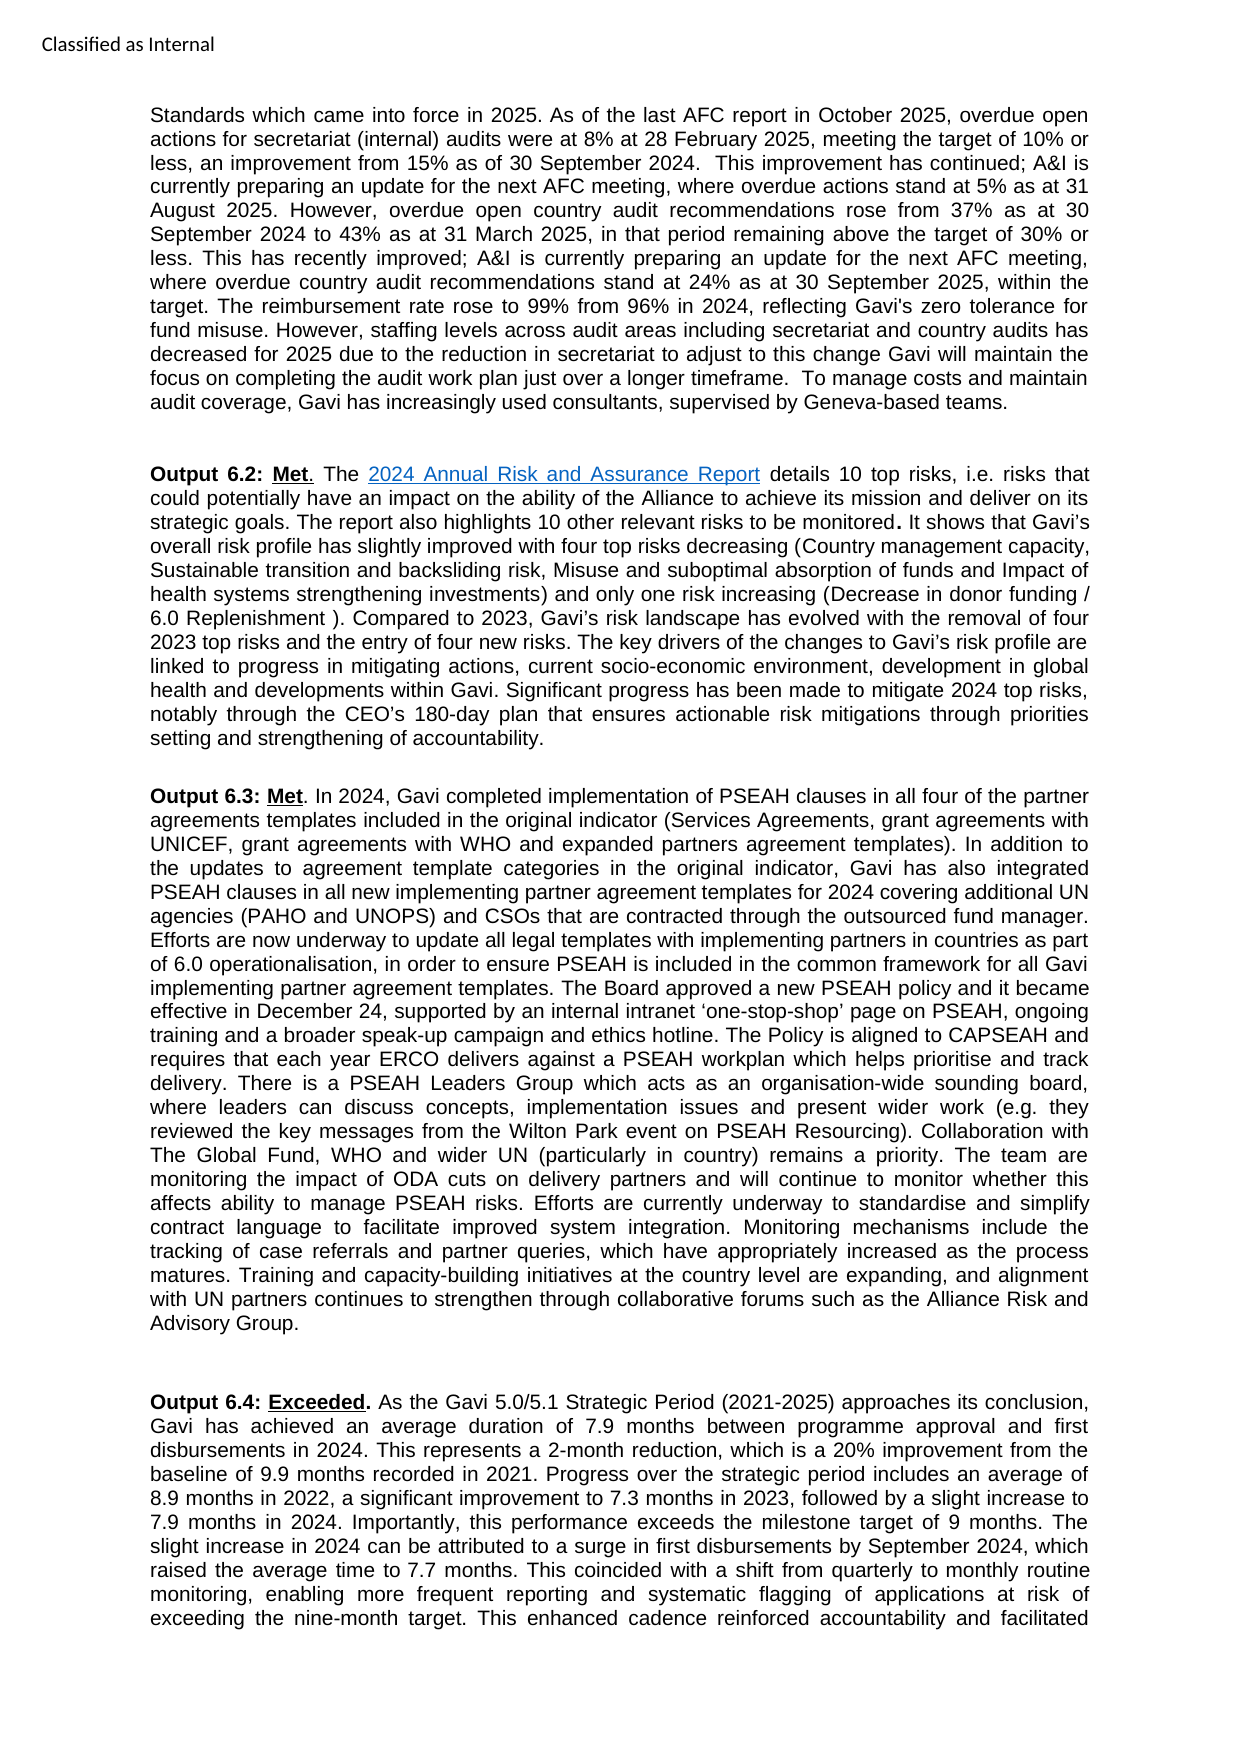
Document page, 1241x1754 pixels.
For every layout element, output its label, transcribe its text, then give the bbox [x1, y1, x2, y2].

text Output 6.2: Met. The 2024 Annual Risk and Assurance Report details 10 top risks, i.e. risks that could potentially have an impact on the ability of the Alliance to achieve its mission and deliver on its strategic goals. The report also highlights 10 other relevant risks to be monitored. It shows that Gavi’s overall risk profile has slightly improved with four top risks decreasing (Country management capacity, Sustainable transition and backsliding risk, Misuse and suboptimal absorption of funds and Impact of health systems strengthening investments) and only one risk increasing (Decrease in donor funding / 6.0 Replenishment ). Compared to 2023, Gavi’s risk landscape has evolved with the removal of four 2023 top risks and the entry of four new risks. The key drivers of the changes to Gavi’s risk profile are linked to progress in mitigating actions, current socio-economic environment, development in global health and developments within Gavi. Significant progress has been made to mitigate 2024 top risks, notably through the CEO’s 180-day plan that ensures actionable risk mitigations through priorities setting and strengthening of accountability. [150, 462, 1090, 749]
text Output 6.3: Met. In 2024, Gavi completed implementation of PSEAH clauses in all four of the partner agreements templates included in the original indicator (Services Agreements, grant agreements with UNICEF, grant agreements with WHO and expanded partners agreement templates). In addition to the updates to agreement template categories in the original indicator, Gavi has also integrated PSEAH clauses in all new implementing partner agreement templates for 2024 covering additional UN agencies (PAHO and UNOPS) and CSOs that are contracted through the outsourced fund manager. Efforts are now underway to update all legal templates with implementing partners in countries as part of 6.0 operationalisation, in order to ensure PSEAH is included in the common framework for all Gavi implementing partner agreement templates. The Board approved a new PSEAH policy and it became effective in December 24, supported by an internal intranet ‘one-stop-shop’ page on PSEAH, ongoing training and a broader speak-up campaign and ethics hotline. The Policy is aligned to CAPSEAH and requires that each year ERCO delivers against a PSEAH workplan which helps prioritise and track delivery. There is a PSEAH Leaders Group which acts as an organisation-wide sounding board, where leaders can discuss concepts, implementation issues and present wider work (e.g. they reviewed the key messages from the Wilton Park event on PSEAH Resourcing). Collaboration with The Global Fund, WHO and wider UN (particularly in country) remains a priority. The team are monitoring the impact of ODA cuts on delivery partners and will continue to monitor whether this affects ability to manage PSEAH risks. Efforts are currently underway to standardise and simplify contract language to facilitate improved system integration. Monitoring mechanisms include the tracking of case referrals and partner queries, which have appropriately increased as the process matures. Training and capacity-building initiatives at the country level are expanding, and alignment with UN partners continues to strengthen through collaborative forums such as the Alliance Risk and Advisory Group. [150, 784, 1090, 1335]
text Standards which came into force in 2025. As of the last AFC report in October 2025, overdue open actions for secretariat (internal) audits were at 8% at 28 February 2025, meeting the target of 10% or less, an improvement from 15% as of 30 September 2024. This improvement has continued; A&I is currently preparing an update for the next AFC meeting, where overdue actions stand at 5% as at 31 August 2025. However, overdue open country audit recommendations rose from 37% as at 30 September 2024 to 43% as at 31 March 2025, in that period remaining above the target of 30% or less. This has recently improved; A&I is currently preparing an update for the next AFC meeting, where overdue country audit recommendations stand at 24% as at 30 September 2025, within the target. The reimbursement rate rose to 99% from 96% in 2024, reflecting Gavi's zero tolerance for fund misuse. However, staffing levels across audit areas including secretariat and country audits has decreased for 2025 due to the reduction in secretariat to adjust to this change Gavi will maintain the focus on completing the audit work plan just over a longer timeframe. To manage costs and maintain audit coverage, Gavi has increasingly used consultants, supervised by Geneva-based teams. [150, 102, 1090, 414]
text Output 6.4: Exceeded. As the Gavi 5.0/5.1 Strategic Period (2021-2025) approaches its conclusion, Gavi has achieved an average duration of 7.9 months between programme approval and first disbursements in 2024. This represents a 2-month reduction, which is a 20% improvement from the baseline of 9.9 months recorded in 2021. Progress over the strategic period includes an average of 8.9 months in 2022, a significant improvement to 7.3 months in 2023, followed by a slight increase to 7.9 months in 2024. Importantly, this performance exceeds the milestone target of 9 months. The slight increase in 2024 can be attributed to a surge in first disbursements by September 2024, which raised the average time to 7.7 months. This coincided with a shift from quarterly to monthly routine monitoring, enabling more frequent reporting and systematic flagging of applications at risk of exceeding the nine-month target. This enhanced cadence reinforced accountability and facilitated [150, 1390, 1090, 1629]
